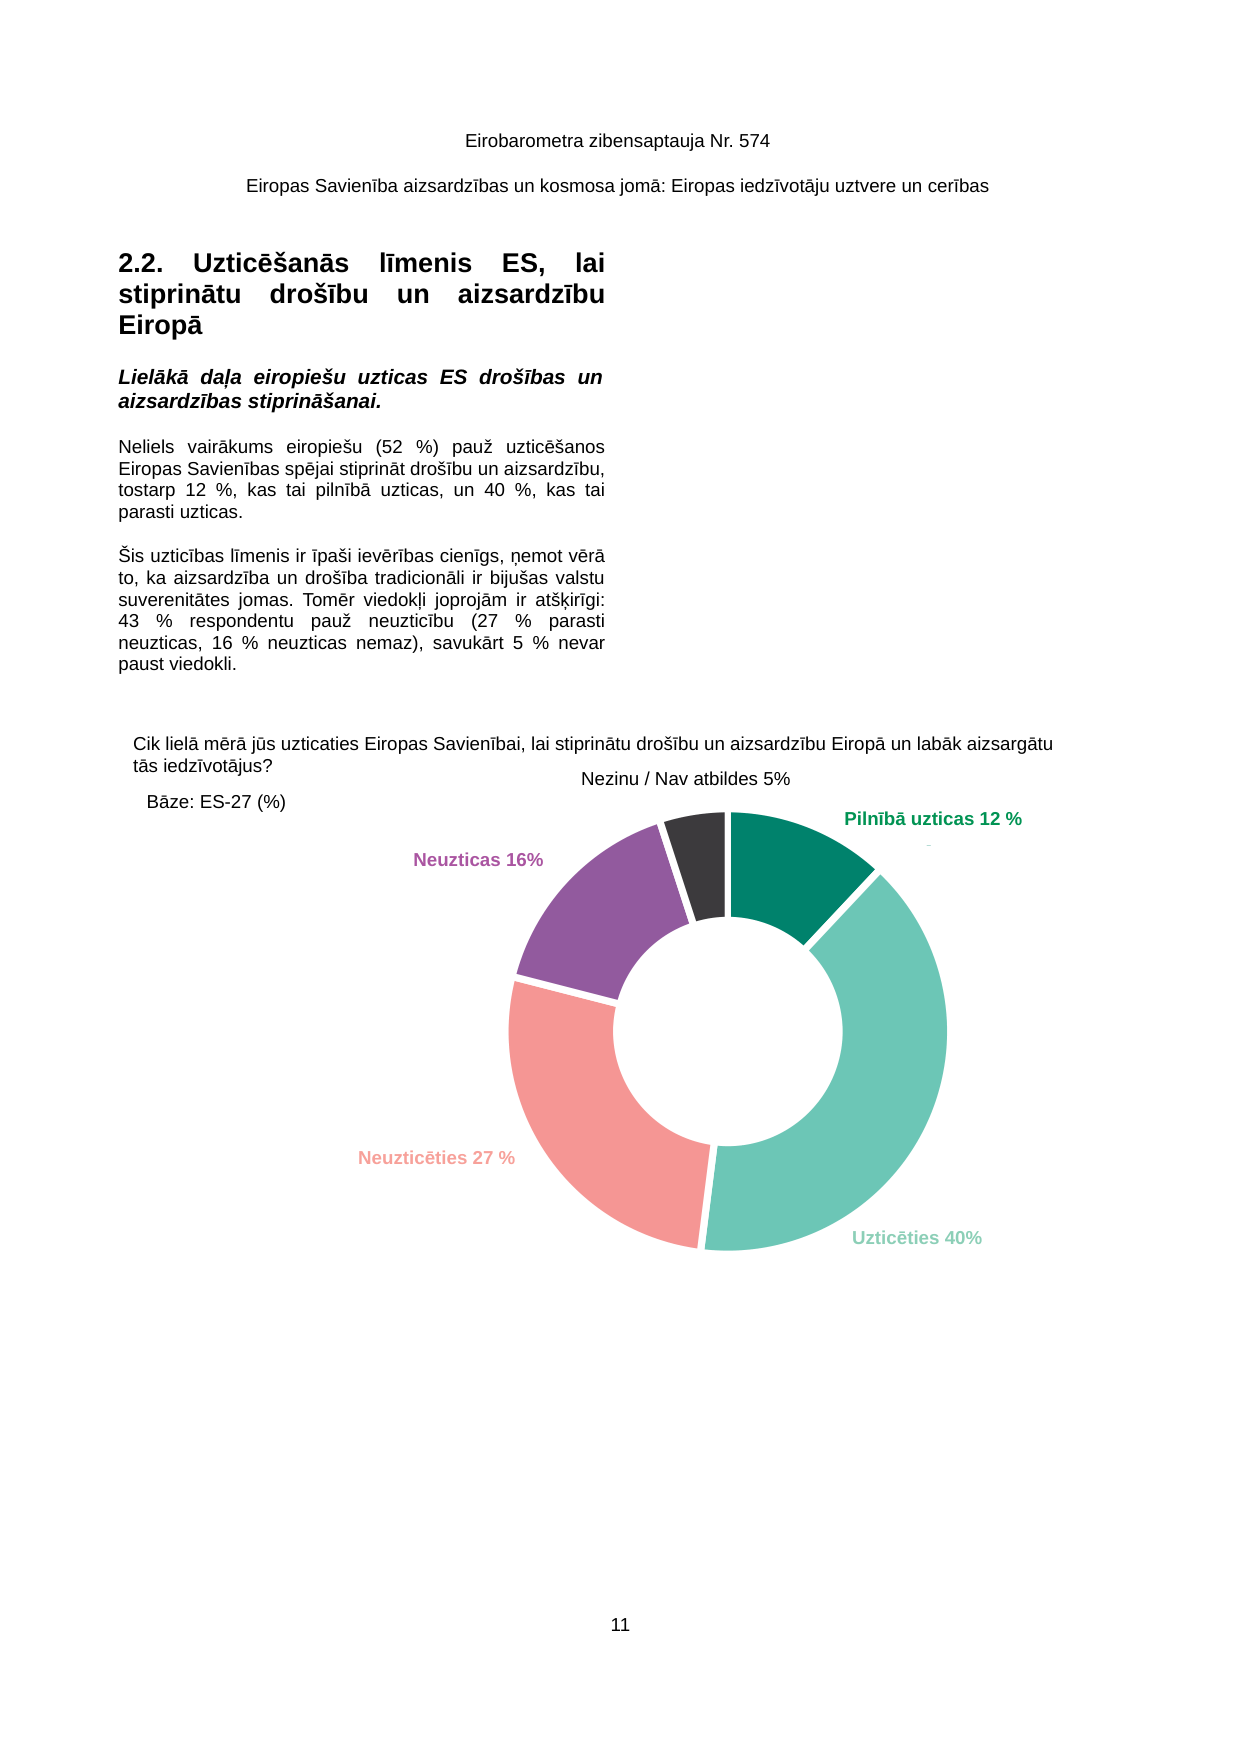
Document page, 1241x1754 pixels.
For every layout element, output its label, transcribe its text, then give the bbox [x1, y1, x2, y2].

picture [500, 799, 956, 1255]
text Neliels vairākums eiropiešu (52 %) pauž uzticēšanos Eiropas Savienības spējai stiprināt drošību un aizsardzību, tostarp 12 %, kas tai pilnībā uzticas, un 40 %, kas tai parasti uzticas. [118, 436, 605, 522]
subtitle 2.2. Uzticēšanās līmenis ES, lai stiprinātu drošību un aizsardzību Eiropā [118, 247, 605, 340]
text Šis uzticības līmenis ir īpaši ievērības cienīgs, ņemot vērā to, ka aizsardzība un drošība tradicionāli ir bijušas valstu suverenitātes jomas. Tomēr viedokļi joprojām ir atšķirīgi: 43 % respondentu pauž neuzticību (27 % parasti neuzticas, 16 % neuzticas nemaz), savukārt 5 % nevar paust viedokli. [118, 545, 605, 675]
text Lielākā daļa eiropiešu uzticas ES drošības un aizsardzības stiprināšanai. [118, 364, 605, 412]
